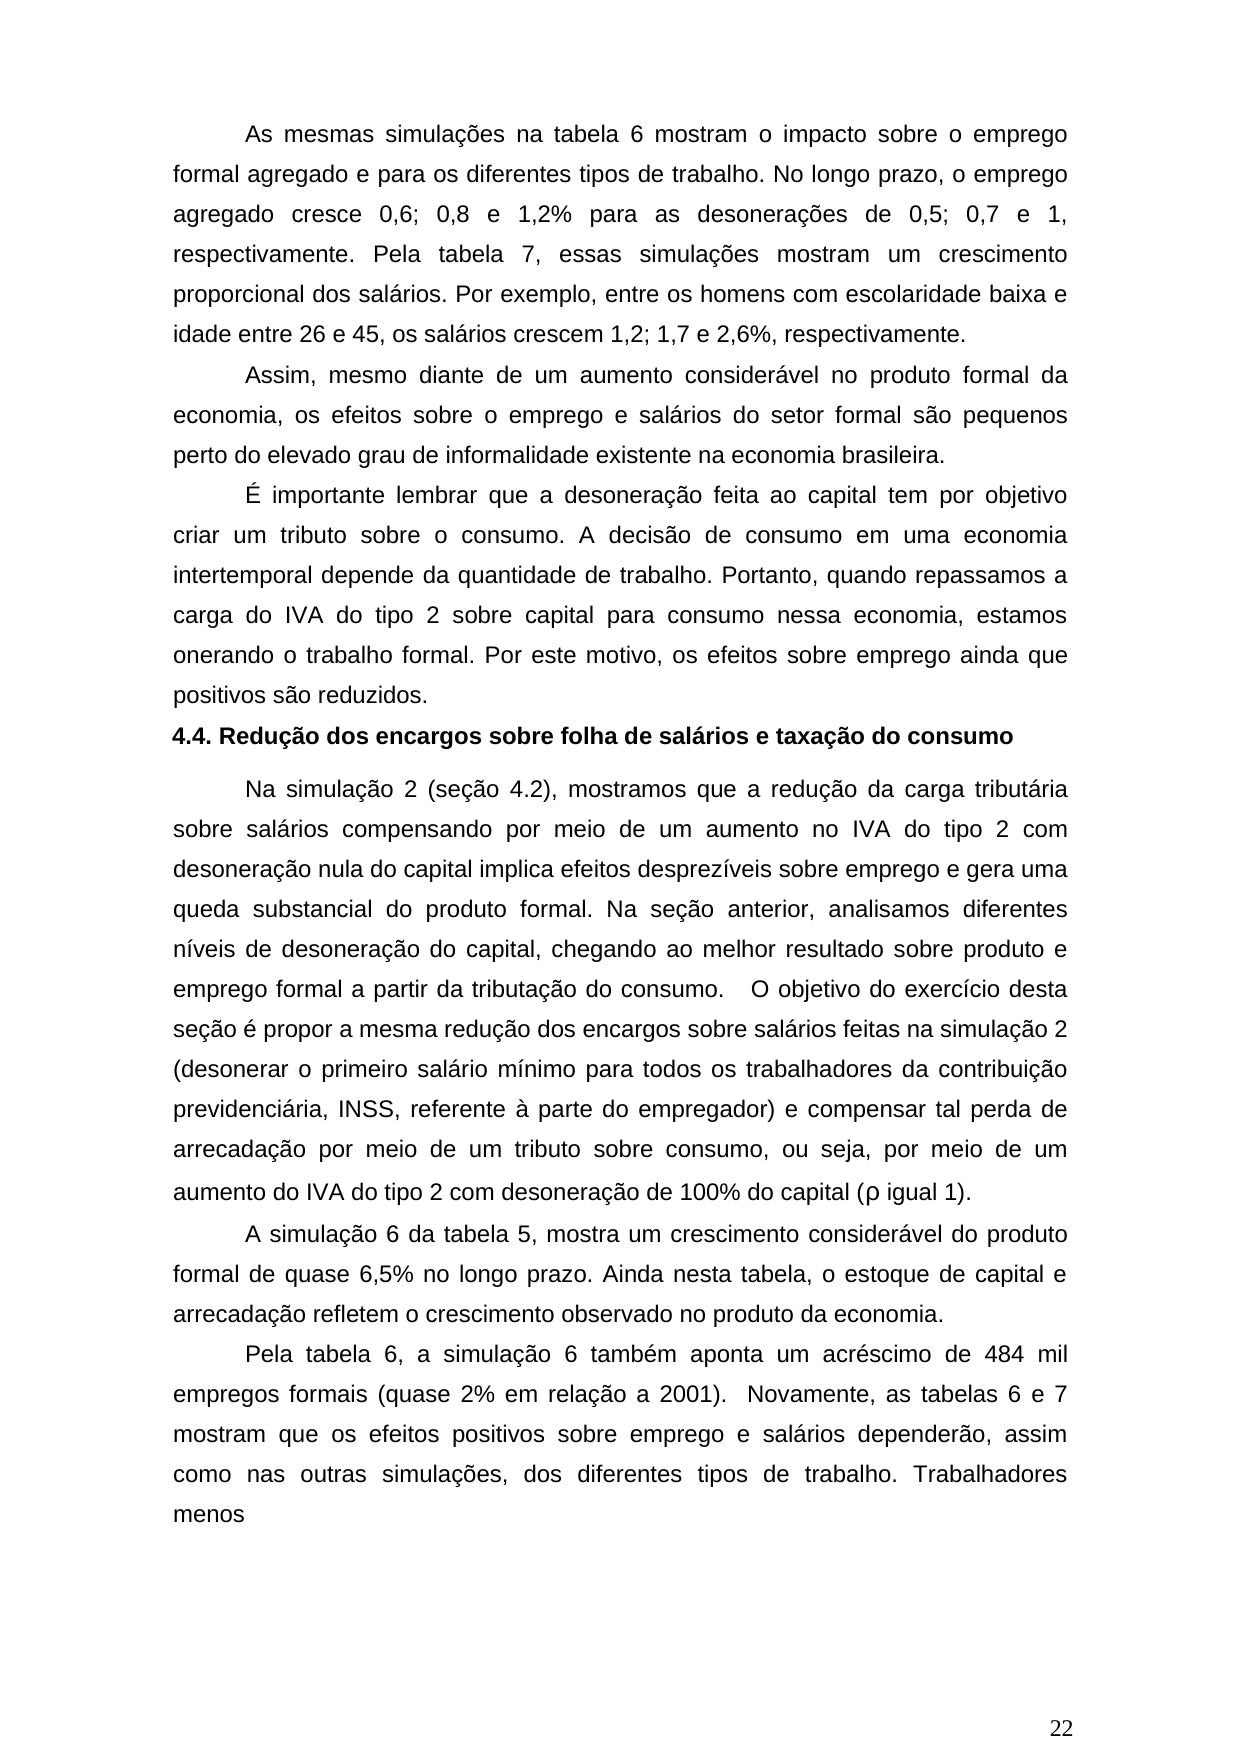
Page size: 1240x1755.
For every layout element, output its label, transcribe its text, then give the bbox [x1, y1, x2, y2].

text Pela tabela 6, a simulação 6 também aponta um acréscimo de 484 mil empregos formais (quase 2% em relação a 2001). Novamente, as tabelas 6 e 7 mostram que os efeitos positivos sobre emprego e salários dependerão, assim como nas outras simulações, dos diferentes tipos de trabalho. Trabalhadores menos [173, 1340, 1069, 1528]
text A simulação 6 da tabela 5, mostra um crescimento considerável do produto formal de quase 6,5% no longo prazo. Ainda nesta tabela, o estoque de capital e arrecadação refletem o crescimento observado no produto da economia. [173, 1220, 1069, 1327]
text As mesmas simulações na tabela 6 mostram o impacto sobre o emprego formal agregado e para os diferentes tipos de trabalho. No longo prazo, o emprego agregado cresce 0,6; 0,8 e 1,2% para as desonerações de 0,5; 0,7 e 1, respectivamente. Pela tabela 7, essas simulações mostram um crescimento proporcional dos salários. Por exemplo, entre os homens com escolaridade baixa e idade entre 26 e 45, os salários crescem 1,2; 1,7 e 2,6%, respectivamente. [173, 120, 1069, 348]
text Assim, mesmo diante de um aumento considerável no produto formal da economia, os efeitos sobre o emprego e salários do setor formal são pequenos perto do elevado grau de informalidade existente na economia brasileira. [173, 361, 1069, 468]
subtitle 4.4. Redução dos encargos sobre folha de salários e taxação do consumo [172, 722, 1119, 749]
text Na simulação 2 (seção 4.2), mostramos que a redução da carga tributária sobre salários compensando por meio de um aumento no IVA do tipo 2 com desoneração nula do capital implica efeitos desprezíveis sobre emprego e gera uma queda substancial do produto formal. Na seção anterior, analisamos diferentes níveis de desoneração do capital, chegando ao melhor resultado sobre produto e emprego formal a partir da tributação do consumo. O objetivo do exercício desta seção é propor a mesma redução dos encargos sobre salários feitas na simulação 2 (desonerar o primeiro salário mínimo para todos os trabalhadores da contribuição previdenciária, INSS, referente à parte do empregador) e compensar tal perda de arrecadação por meio de um tributo sobre consumo, ou seja, por meio de um aumento do IVA do tipo 2 com desoneração de 100% do capital (ρ igual 1). [173, 775, 1069, 1206]
text É importante lembrar que a desoneração feita ao capital tem por objetivo criar um tributo sobre o consumo. A decisão de consumo em uma economia intertemporal depende da quantidade de trabalho. Portanto, quando repassamos a carga do IVA do tipo 2 sobre capital para consumo nessa economia, estamos onerando o trabalho formal. Por este motivo, os efeitos sobre emprego ainda que positivos são reduzidos. [173, 481, 1069, 709]
